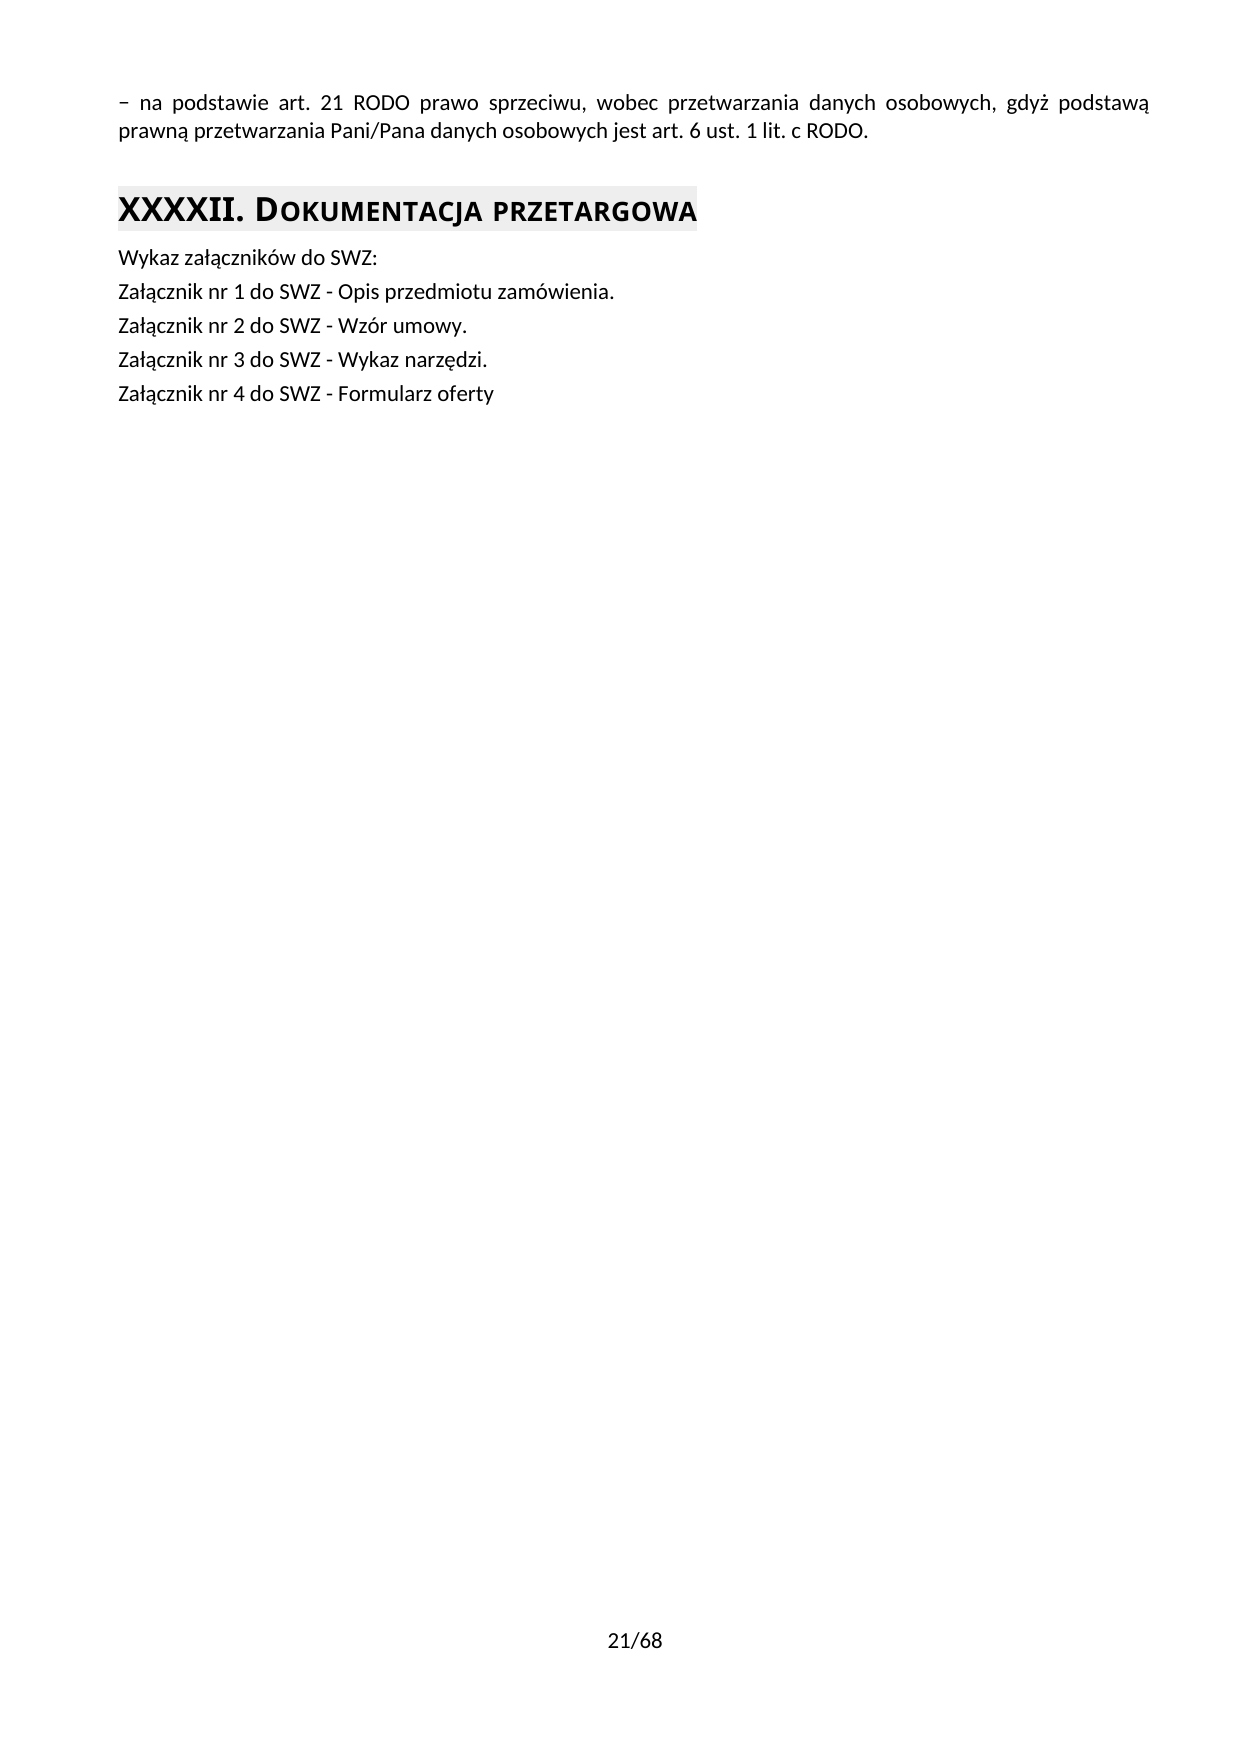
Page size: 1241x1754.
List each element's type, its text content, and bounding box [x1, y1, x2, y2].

text Załącznik nr 3 do SWZ - Wykaz narzędzi. [118, 345, 1152, 373]
text Załącznik nr 2 do SWZ - Wzór umowy. [118, 311, 1152, 339]
list Wykaz załączników do SWZ: [118, 243, 1152, 271]
text − na podstawie art. 21 RODO prawo sprzeciwu, wobec przetwarzania danych osobowych, gdyż podstawą prawną przetwarzania Pani/Pana danych osobowych jest art. 6 ust. 1 lit. c RODO. [118, 88, 1152, 144]
subtitle XXXXII. Dokumentacja przetargowa [697, 186, 1152, 231]
text Załącznik nr 4 do SWZ - Formularz oferty [118, 379, 1152, 407]
text Załącznik nr 1 do SWZ - Opis przedmiotu zamówienia. [118, 277, 1152, 305]
